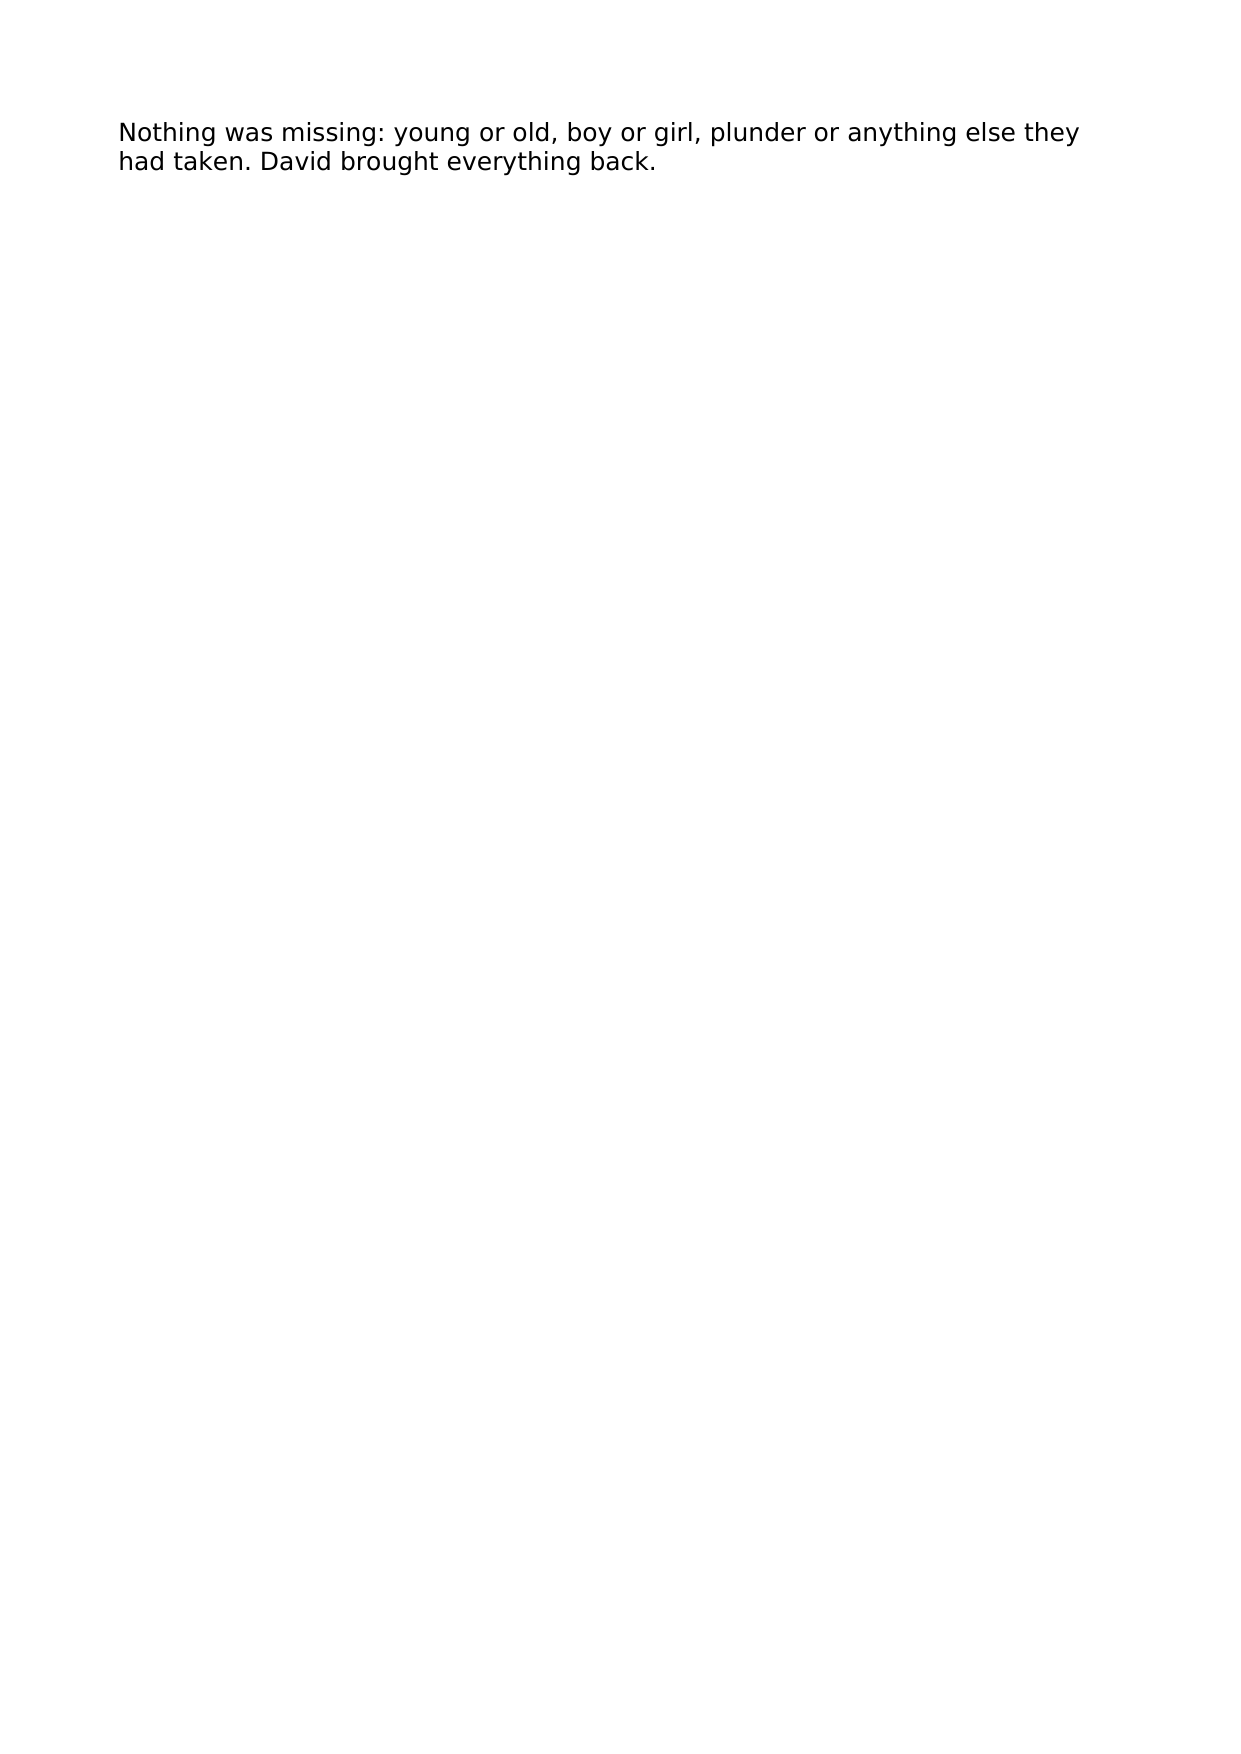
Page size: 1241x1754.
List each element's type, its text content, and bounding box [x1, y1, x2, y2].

text Nothing was missing: young or old, boy or girl, plunder or anything else they had taken. David brought everything back. [118, 118, 1122, 176]
